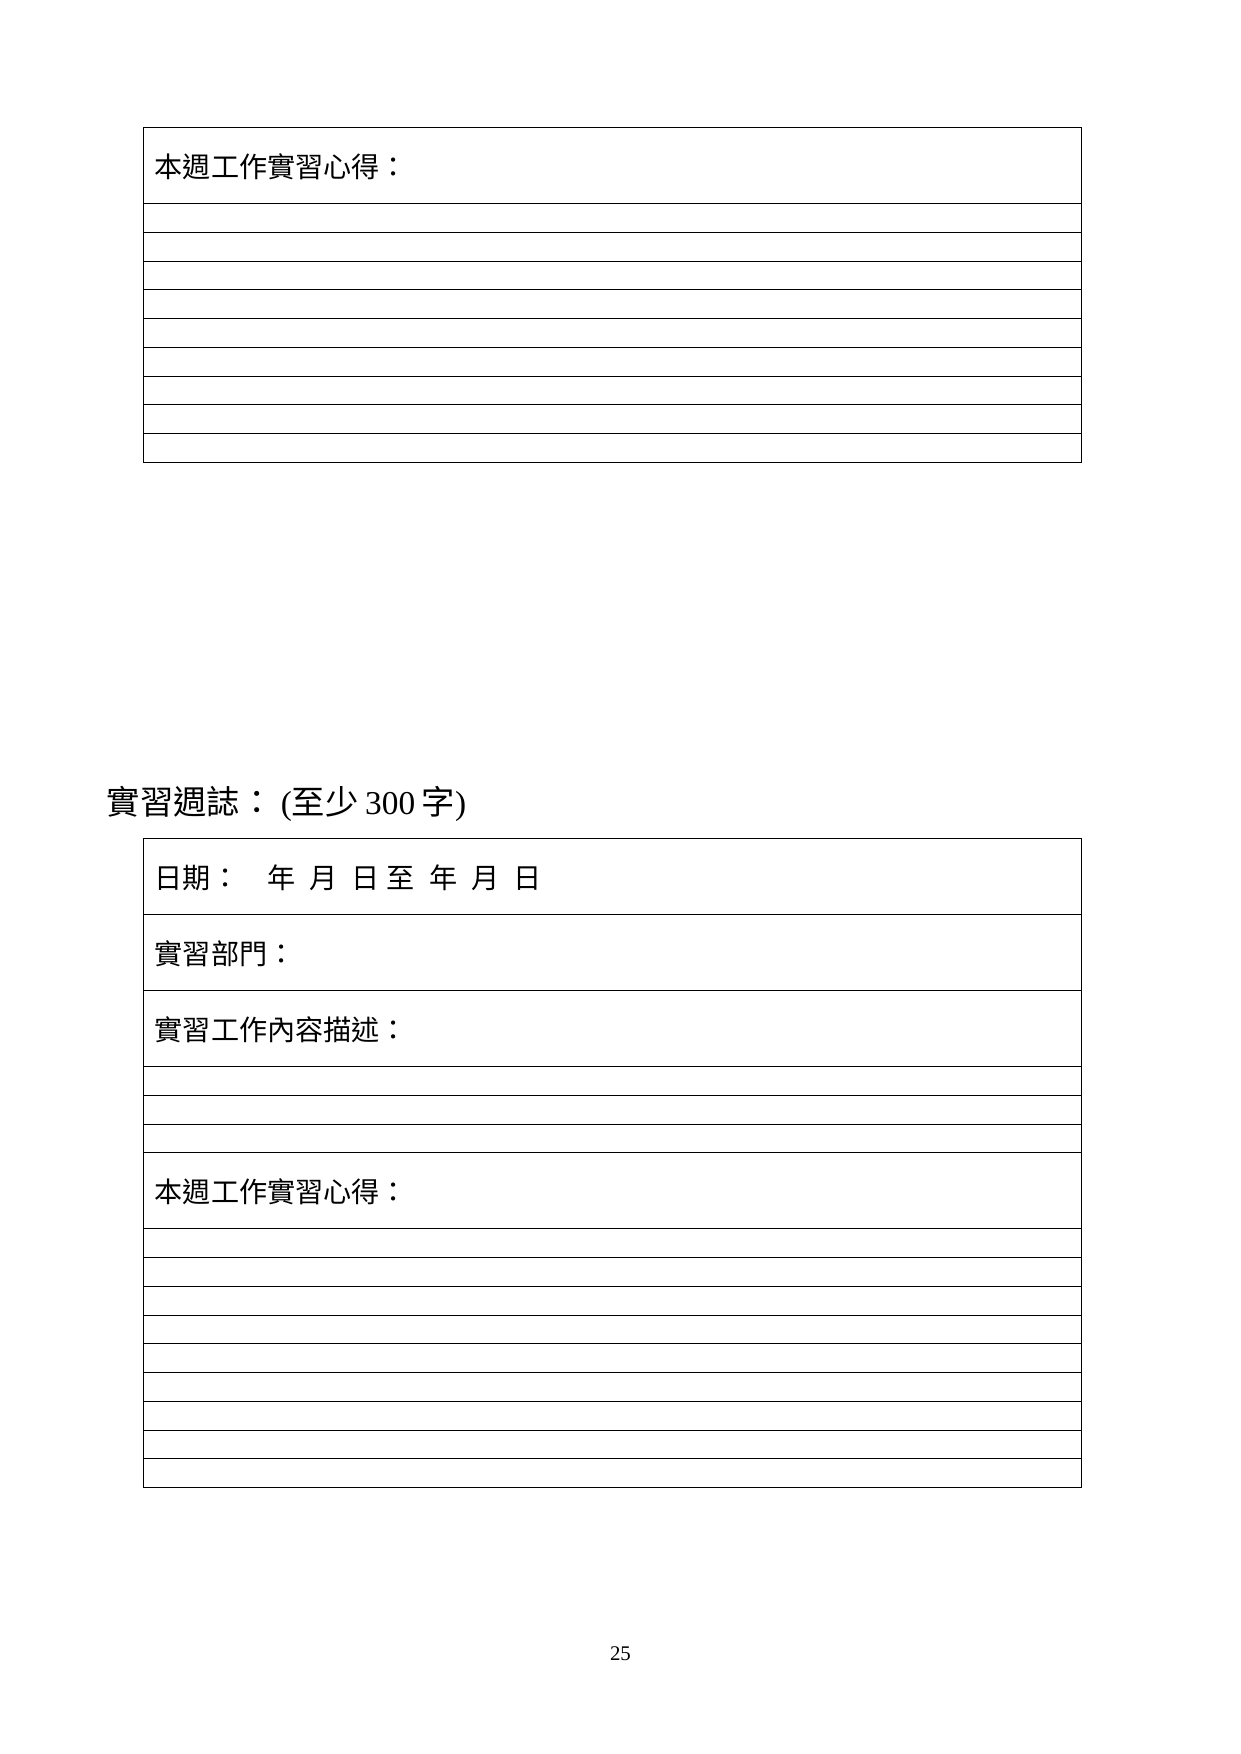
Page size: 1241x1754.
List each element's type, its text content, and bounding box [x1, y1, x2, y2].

table_header 日期： 年 月 日 至 年 月 日 [144, 839, 1081, 914]
table_cell [144, 1402, 1081, 1429]
table_cell [144, 1229, 1081, 1257]
table_cell 本週工作實習心得： [144, 1153, 1081, 1228]
table_cell [144, 1258, 1081, 1286]
table_cell [144, 1316, 1081, 1343]
table_cell [144, 348, 1081, 376]
table_cell [144, 262, 1081, 289]
table_cell [144, 233, 1081, 261]
table_cell [144, 319, 1081, 347]
table_cell 本週工作實習心得： [144, 128, 1081, 203]
subtitle 實習週誌： (至少300字) [106, 763, 1134, 838]
table_cell [144, 1125, 1081, 1152]
table_cell [144, 1344, 1081, 1372]
table_cell [144, 434, 1081, 462]
table_cell [144, 1373, 1081, 1401]
table_cell [144, 1067, 1081, 1095]
table_cell [144, 1431, 1081, 1458]
table_cell [144, 1459, 1081, 1487]
table_cell [144, 405, 1081, 433]
table_cell 實習部門： [144, 915, 1081, 990]
table_cell [144, 1096, 1081, 1123]
table_cell [144, 290, 1081, 318]
table_cell [144, 1287, 1081, 1314]
table_cell [144, 204, 1081, 232]
table_cell [144, 377, 1081, 404]
table_cell 實習工作內容描述： [144, 991, 1081, 1066]
